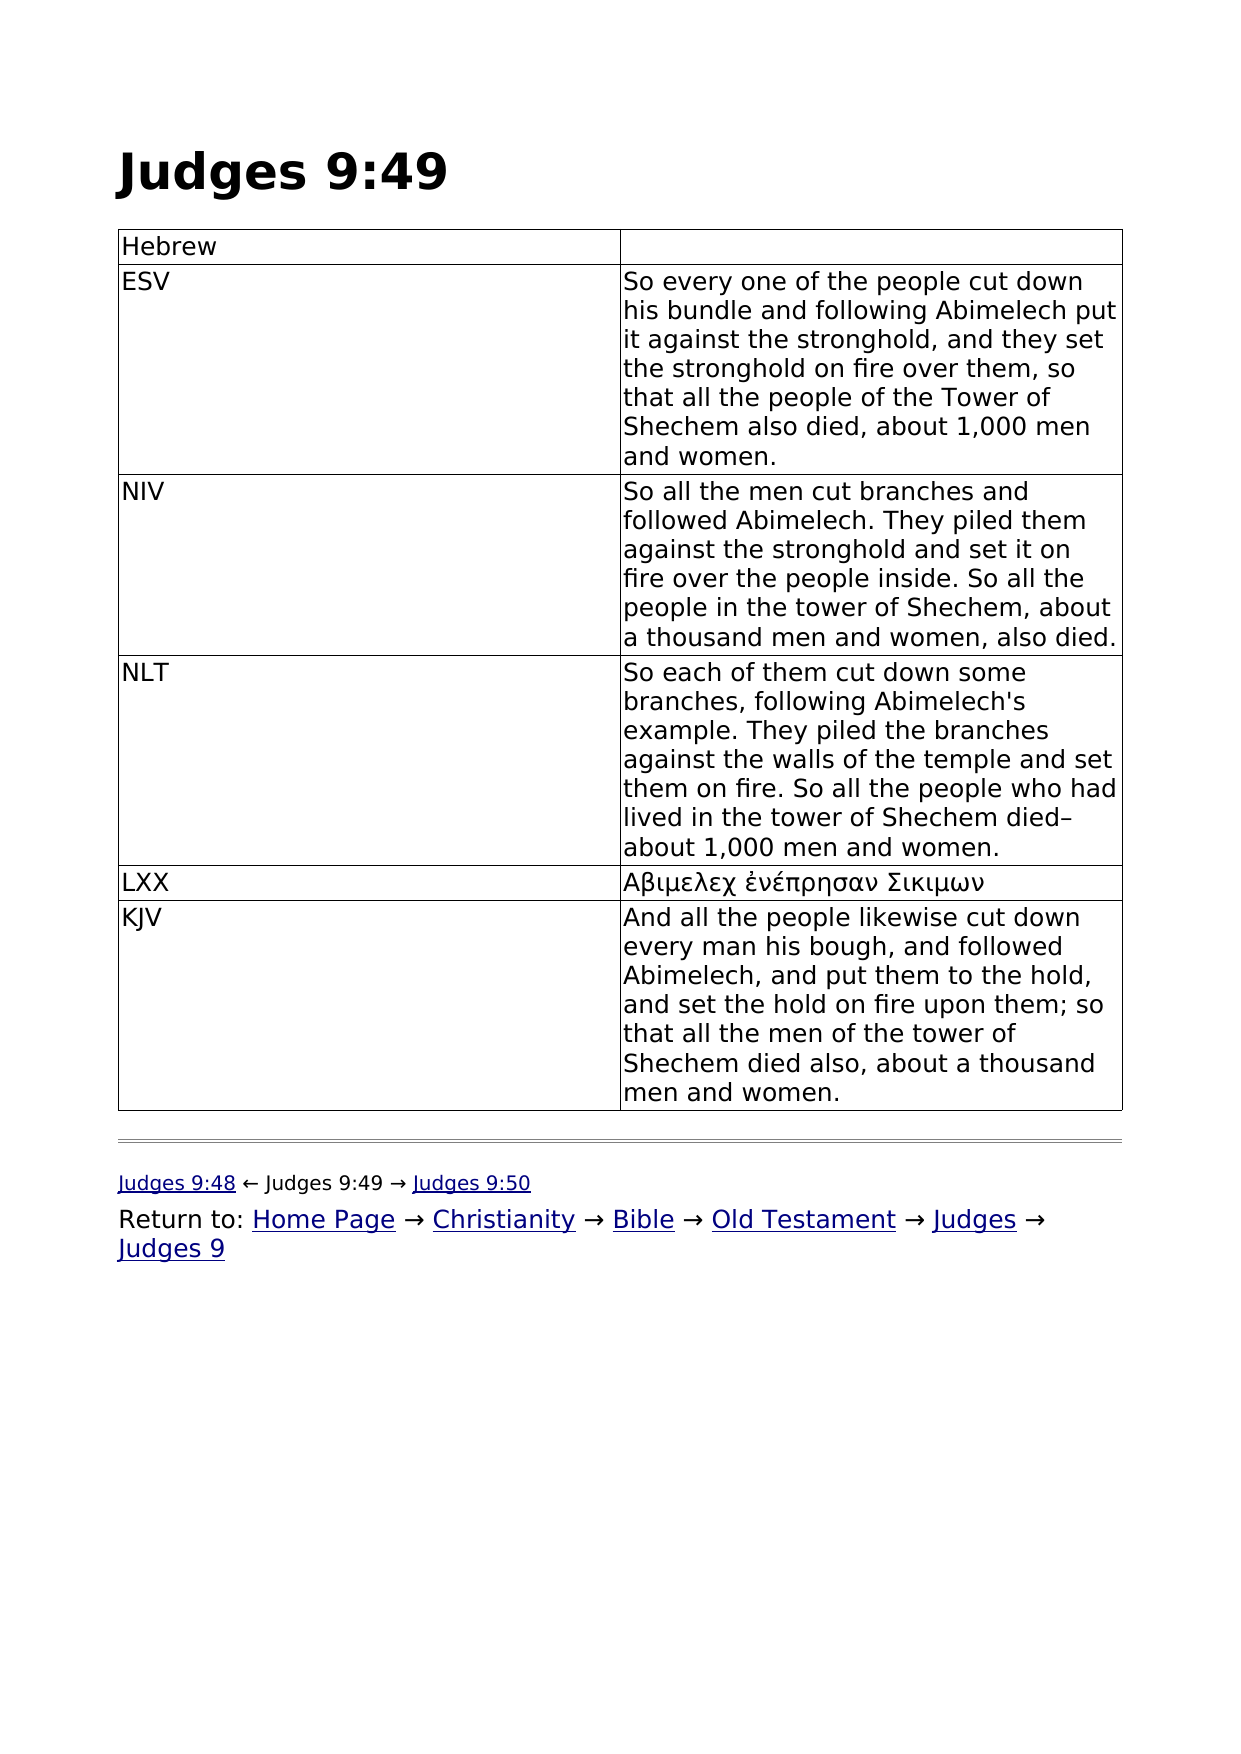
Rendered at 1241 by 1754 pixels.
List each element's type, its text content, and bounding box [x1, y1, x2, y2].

table_cell So every one of the people cut down his bundle and following Abimelech put it against the stronghold, and they set the stronghold on fire over them, so that all the people of the Tower of Shechem also died, about 1,000 men and women. [621, 265, 1122, 474]
table_header [621, 230, 1122, 264]
table_cell LXX [119, 866, 620, 900]
table_cell So all the men cut branches and followed Abimelech. They piled them against the stronghold and set it on fire over the people inside. So all the people in the tower of Shechem, about a thousand men and women, also died. [621, 475, 1122, 655]
table_cell ESV [119, 265, 620, 474]
subtitle Judges 9:49 [118, 143, 1122, 201]
table_cell And all the people likewise cut down every man his bough, and followed Abimelech, and put them to the hold, and set the hold on fire upon them; so that all the men of the tower of Shechem died also, about a thousand men and women. [621, 901, 1122, 1110]
table_cell NIV [119, 475, 620, 655]
table_header Hebrew [119, 230, 620, 264]
table_cell Αβιμελεχ ἐνέπρησαν Σικιμων [621, 866, 1122, 900]
table_cell NLT [119, 656, 620, 865]
table_cell So each of them cut down some branches, following Abimelech's example. They piled the branches against the walls of the temple and set them on fire. So all the people who had lived in the tower of Shechem died– about 1,000 men and women. [621, 656, 1122, 865]
text Return to: Home Page → Christianity → Bible → Old Testament → Judges → Judges 9 [118, 1205, 1122, 1264]
text Judges 9:48 ← Judges 9:49 → Judges 9:50 [118, 1171, 1122, 1205]
table_cell KJV [119, 901, 620, 1110]
